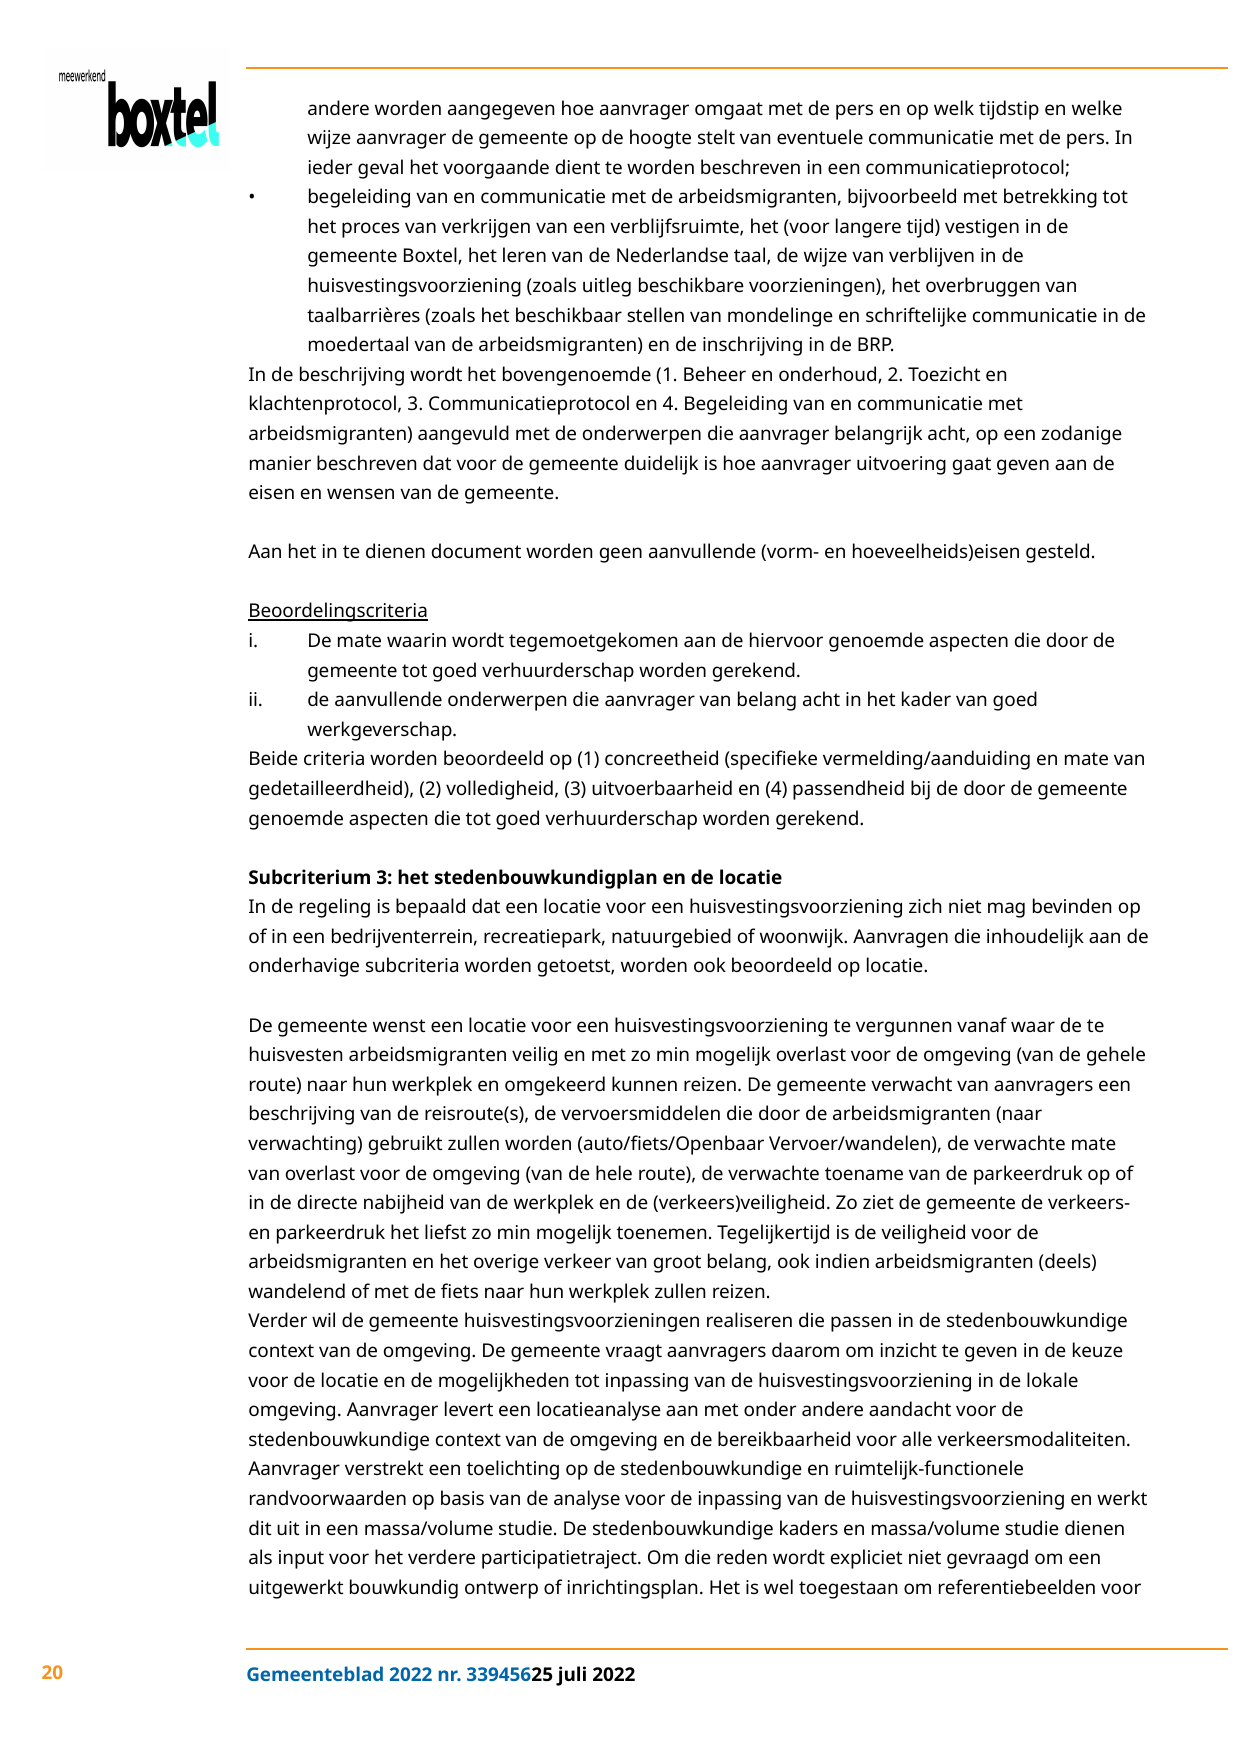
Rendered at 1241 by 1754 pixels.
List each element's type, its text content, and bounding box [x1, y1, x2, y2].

text Verder wil de gemeente huisvestingsvoorzieningen realiseren die passen in de stedenbouwkundige context van de omgeving. De gemeente vraagt aanvragers daarom om inzicht te geven in de keuze voor de locatie en de mogelijkheden tot inpassing van de huisvestingsvoorziening in de lokale omgeving. Aanvrager levert een locatieanalyse aan met onder andere aandacht voor de stedenbouwkundige context van de omgeving en de bereikbaarheid voor alle verkeersmodaliteiten. Aanvrager verstrekt een toelichting op de stedenbouwkundige en ruimtelijk-functionele randvoorwaarden op basis van de analyse voor de inpassing van de huisvestingsvoorziening en werkt dit uit in een massa/volume studie. De stedenbouwkundige kaders en massa/volume studie dienen als input voor het verdere participatietraject. Om die reden wordt expliciet niet gevraagd om een uitgewerkt bouwkundig ontwerp of inrichtingsplan. Het is wel toegestaan om referentiebeelden voor [248, 1308, 1152, 1600]
text Beoordelingscriteria [248, 598, 1152, 623]
list andere worden aangegeven hoe aanvrager omgaat met de pers en op welk tijdstip en welke wijze aanvrager de gemeente op de hoogte stelt van eventuele communicatie met de pers. In ieder geval het voorgaande dient te worden beschreven in een communicatieprotocol; [248, 95, 1152, 180]
text Subcriterium 3: het stedenbouwkundigplan en de locatie [248, 864, 1152, 890]
picture [41, 47, 231, 172]
list De mate waarin wordt tegemoetgekomen aan de hiervoor genoemde aspecten die door de gemeente tot goed verhuurderschap worden gerekend. [248, 627, 1152, 683]
list begeleiding van en communicatie met de arbeidsmigranten, bijvoorbeeld met betrekking tot het proces van verkrijgen van een verblijfsruimte, het (voor langere tijd) vestigen in de gemeente Boxtel, het leren van de Nederlandse taal, de wijze van verblijven in de huisvestingsvoorziening (zoals uitleg beschikbare voorzieningen), het overbruggen van taalbarrières (zoals het beschikbaar stellen van mondelinge en schriftelijke communicatie in de moedertaal van de arbeidsmigranten) en de inschrijving in de BRP. [248, 183, 1152, 357]
text In de beschrijving wordt het bovengenoemde (1. Beheer en onderhoud, 2. Toezicht en klachtenprotocol, 3. Communicatieprotocol en 4. Begeleiding van en communicatie met arbeidsmigranten) aangevuld met de onderwerpen die aanvrager belangrijk acht, op een zodanige manier beschreven dat voor de gemeente duidelijk is hoe aanvrager uitvoering gaat geven aan de eisen en wensen van de gemeente. [248, 361, 1152, 505]
text In de regeling is bepaald dat een locatie voor een huisvestingsvoorziening zich niet mag bevinden op of in een bedrijventerrein, recreatiepark, natuurgebied of woonwijk. Aanvragen die inhoudelijk aan de onderhavige subcriteria worden getoetst, worden ook beoordeeld op locatie. [248, 893, 1152, 978]
text Beide criteria worden beoordeeld op (1) concreetheid (specifieke vermelding/aanduiding en mate van gedetailleerdheid), (2) volledigheid, (3) uitvoerbaarheid en (4) passendheid bij de door de gemeente genoemde aspecten die tot goed verhuurderschap worden gerekend. [248, 746, 1152, 831]
text De gemeente wenst een locatie voor een huisvestingsvoorziening te vergunnen vanaf waar de te huisvesten arbeidsmigranten veilig en met zo min mogelijk overlast voor de omgeving (van de gehele route) naar hun werkplek en omgekeerd kunnen reizen. De gemeente verwacht van aanvragers een beschrijving van de reisroute(s), de vervoersmiddelen die door de arbeidsmigranten (naar verwachting) gebruikt zullen worden (auto/fiets/Openbaar Vervoer/wandelen), de verwachte mate van overlast voor de omgeving (van de hele route), de verwachte toename van de parkeerdruk op of in de directe nabijheid van de werkplek en de (verkeers)veiligheid. Zo ziet de gemeente de verkeers- en parkeerdruk het liefst zo min mogelijk toenemen. Tegelijkertijd is de veiligheid voor de arbeidsmigranten en het overige verkeer van groot belang, ook indien arbeidsmigranten (deels) wandelend of met de fiets naar hun werkplek zullen reizen. [248, 1012, 1152, 1304]
list de aanvullende onderwerpen die aanvrager van belang acht in het kader van goed werkgeverschap. [248, 686, 1152, 742]
text Aan het in te dienen document worden geen aanvullende (vorm- en hoeveelheids)eisen gesteld. [248, 538, 1152, 564]
